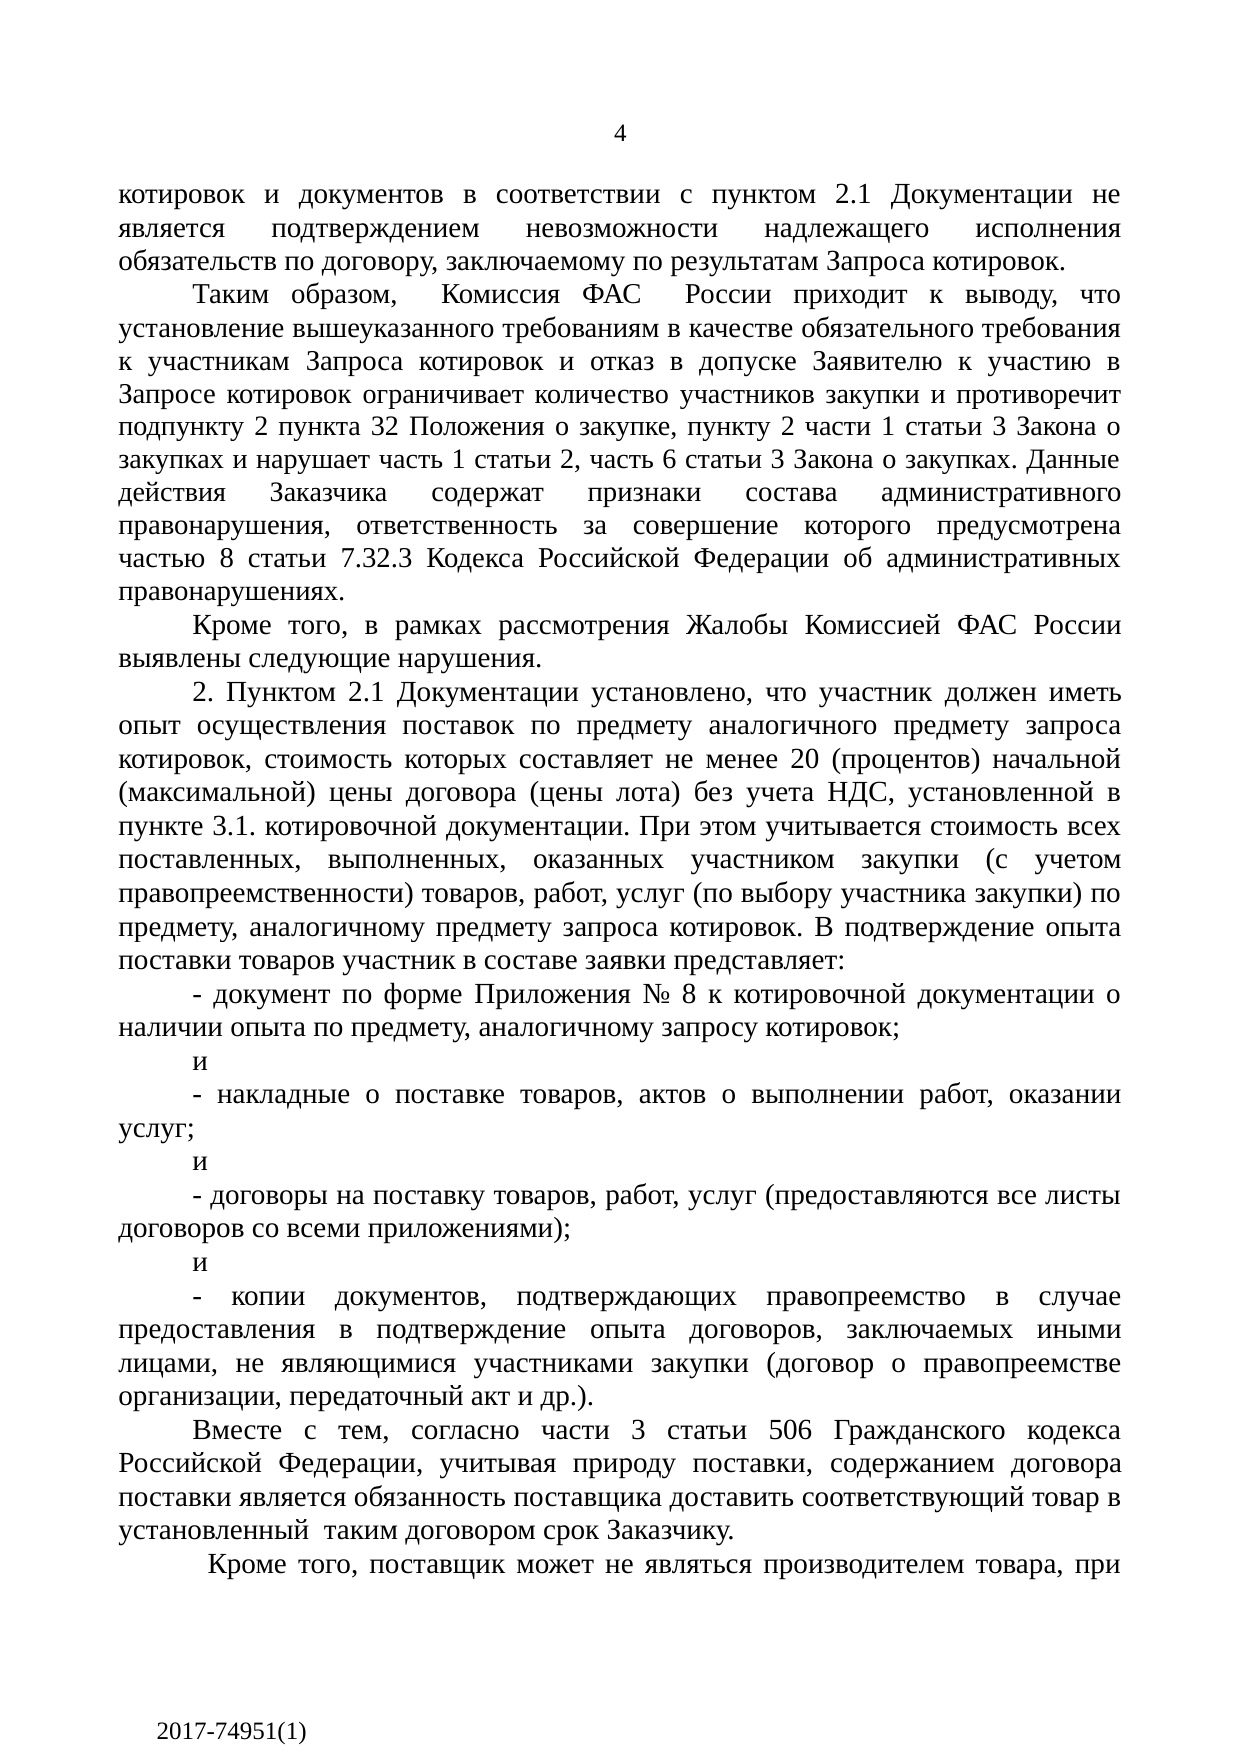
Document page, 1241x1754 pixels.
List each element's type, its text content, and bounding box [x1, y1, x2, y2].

text - договоры на поставку товаров, работ, услуг (предоставляются все листы договоров со всеми приложениями); [118, 1177, 1122, 1244]
text - документ по форме Приложения № 8 к котировочной документации о наличии опыта по предмету, аналогичному запросу котировок; [118, 976, 1122, 1043]
text Вместе с тем, согласно части 3 статьи 506 Гражданского кодекса Российской Федерации, учитывая природу поставки, содержанием договора поставки является обязанность поставщика доставить соответствующий товар в установленный таким договором срок Заказчику. [118, 1412, 1122, 1546]
text 2. Пунктом 2.1 Документации установлено, что участник должен иметь опыт осуществления поставок по предмету аналогичного предмету запроса котировок, стоимость которых составляет не менее 20 (процентов) начальной (максимальной) цены договора (цены лота) без учета НДС, установленной в пункте 3.1. котировочной документации. При этом учитывается стоимость всех поставленных, выполненных, оказанных участником закупки (с учетом правопреемственности) товаров, работ, услуг (по выбору участника закупки) по предмету, аналогичному предмету запроса котировок. В подтверждение опыта поставки товаров участник в составе заявки представляет: [118, 674, 1122, 976]
text Кроме того, в рамках рассмотрения Жалобы Комиссией ФАС России выявлены следующие нарушения. [118, 607, 1122, 674]
list котировок и документов в соответствии с пунктом 2.1 Документации не является подтверждением невозможности надлежащего исполнения обязательств по договору, заключаемому по результатам Запроса котировок. [118, 176, 1122, 277]
text Таким образом, Комиссия ФАС России приходит к выводу, что установление вышеуказанного требованиям в качестве обязательного требования к участникам Запроса котировок и отказ в допуске Заявителю к участию в Запросе котировок ограничивает количество участников закупки и противоречит подпункту 2 пункта 32 Положения о закупке, пункту 2 части 1 статьи 3 Закона о закупках и нарушает часть 1 статьи 2, часть 6 статьи 3 Закона о закупках. Данные действия Заказчика содержат признаки состава административного правонарушения, ответственность за совершение которого предусмотрена частью 8 статьи 7.32.3 Кодекса Российской Федерации об административных правонарушениях. [118, 277, 1122, 607]
text и [118, 1244, 1122, 1278]
text и [118, 1043, 1122, 1076]
text - накладные о поставке товаров, актов о выполнении работ, оказании услуг; [118, 1076, 1122, 1143]
text Кроме того, поставщик может не являться производителем товара, при [118, 1546, 1122, 1579]
text - копии документов, подтверждающих правопреемство в случае предоставления в подтверждение опыта договоров, заключаемых иными лицами, не являющимися участниками закупки (договор о правопреемстве организации, передаточный акт и др.). [118, 1278, 1122, 1412]
text и [118, 1143, 1122, 1177]
